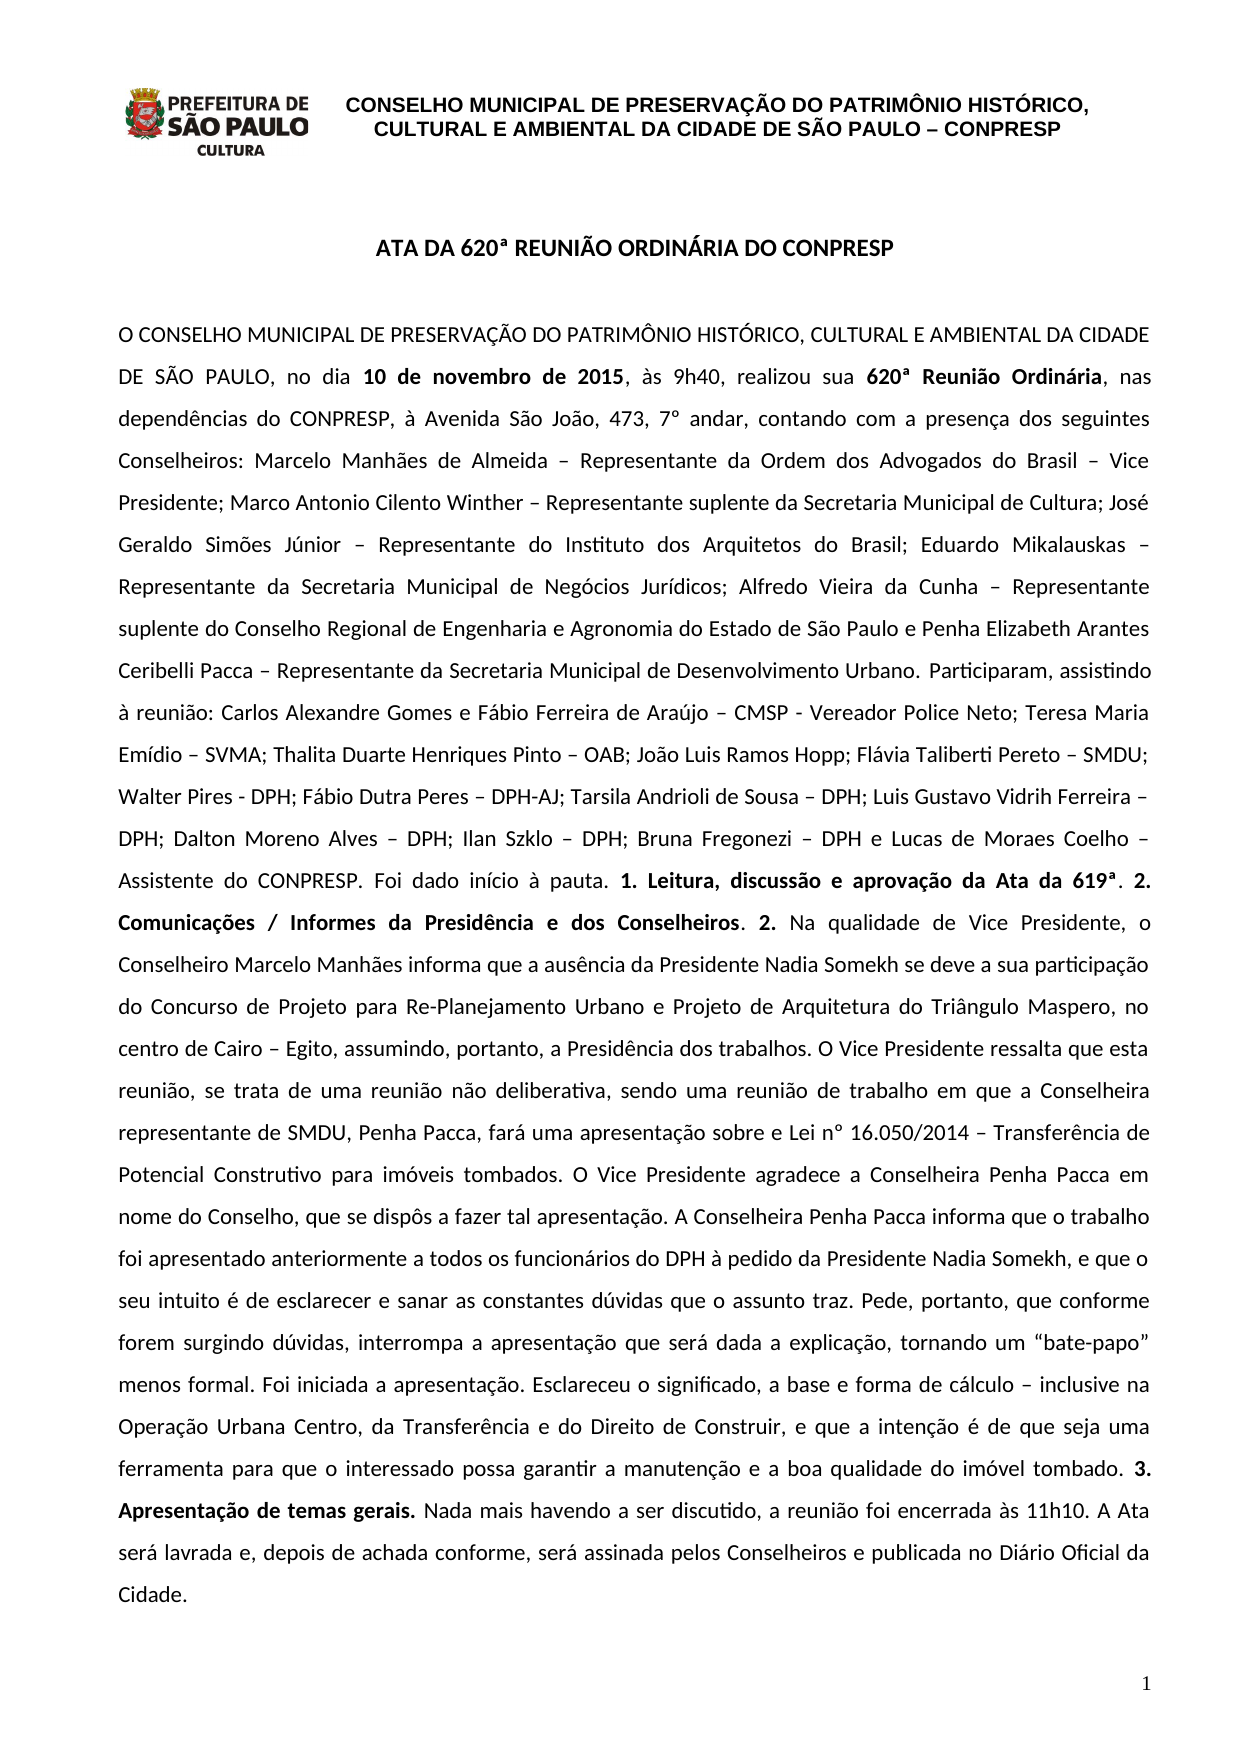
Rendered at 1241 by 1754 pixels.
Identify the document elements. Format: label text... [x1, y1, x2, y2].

text O CONSELHO MUNICIPAL DE PRESERVAÇÃO DO PATRIMÔNIO HISTÓRICO, CULTURAL E AMBIENTAL DA CIDADE DE SÃO PAULO, no dia 10 de novembro de 2015, às 9h40, realizou sua 620ª Reunião Ordinária, nas dependências do CONPRESP, à Avenida São João, 473, 7º andar, contando com a presença dos seguintes Conselheiros: Marcelo Manhães de Almeida – Representante da Ordem dos Advogados do Brasil – Vice Presidente; Marco Antonio Cilento Winther – Representante suplente da Secretaria Municipal de Cultura; José Geraldo Simões Júnior – Representante do Instituto dos Arquitetos do Brasil; Eduardo Mikalauskas – Representante da Secretaria Municipal de Negócios Jurídicos; Alfredo Vieira da Cunha – Representante suplente do Conselho Regional de Engenharia e Agronomia do Estado de São Paulo e Penha Elizabeth Arantes Ceribelli Pacca – Representante da Secretaria Municipal de Desenvolvimento Urbano. Participaram, assistindo à reunião: Carlos Alexandre Gomes e Fábio Ferreira de Araújo – CMSP - Vereador Police Neto; Teresa Maria Emídio – SVMA; Thalita Duarte Henriques Pinto – OAB; João Luis Ramos Hopp; Flávia Taliberti Pereto – SMDU; Walter Pires - DPH; Fábio Dutra Peres – DPH-AJ; Tarsila Andrioli de Sousa – DPH; Luis Gustavo Vidrih Ferreira – DPH; Dalton Moreno Alves – DPH; Ilan Szklo – DPH; Bruna Fregonezi – DPH e Lucas de Moraes Coelho – Assistente do CONPRESP. Foi dado início à pauta. 1. Leitura, discussão e aprovação da Ata da 619ª. 2. Comunicações / Informes da Presidência e dos Conselheiros. 2. Na qualidade de Vice Presidente, o Conselheiro Marcelo Manhães informa que a ausência da Presidente Nadia Somekh se deve a sua participação do Concurso de Projeto para Re-Planejamento Urbano e Projeto de Arquitetura do Triângulo Maspero, no centro de Cairo – Egito, assumindo, portanto, a Presidência dos trabalhos. O Vice Presidente ressalta que esta reunião, se trata de uma reunião não deliberativa, sendo uma reunião de trabalho em que a Conselheira representante de SMDU, Penha Pacca, fará uma apresentação sobre e Lei nº 16.050/2014 – Transferência de Potencial Construtivo para imóveis tombados. O Vice Presidente agradece a Conselheira Penha Pacca em nome do Conselho, que se dispôs a fazer tal apresentação. A Conselheira Penha Pacca informa que o trabalho foi apresentado anteriormente a todos os funcionários do DPH à pedido da Presidente Nadia Somekh, e que o seu intuito é de esclarecer e sanar as constantes dúvidas que o assunto traz. Pede, portanto, que conforme forem surgindo dúvidas, interrompa a apresentação que será dada a explicação, tornando um “bate-papo” menos formal. Foi iniciada a apresentação. Esclareceu o significado, a base e forma de cálculo – inclusive na Operação Urbana Centro, da Transferência e do Direito de Construir, e que a intenção é de que seja uma ferramenta para que o interessado possa garantir a manutenção e a boa qualidade do imóvel tombado. 3. Apresentação de temas gerais. Nada mais havendo a ser discutido, a reunião foi encerrada às 11h10. A Ata será lavrada e, depois de achada conforme, será assinada pelos Conselheiros e publicada no Diário Oficial da Cidade. [118, 320, 1152, 1608]
text ATA DA 620ª REUNIÃO ORDINÁRIA DO CONPRESP [118, 232, 1152, 263]
